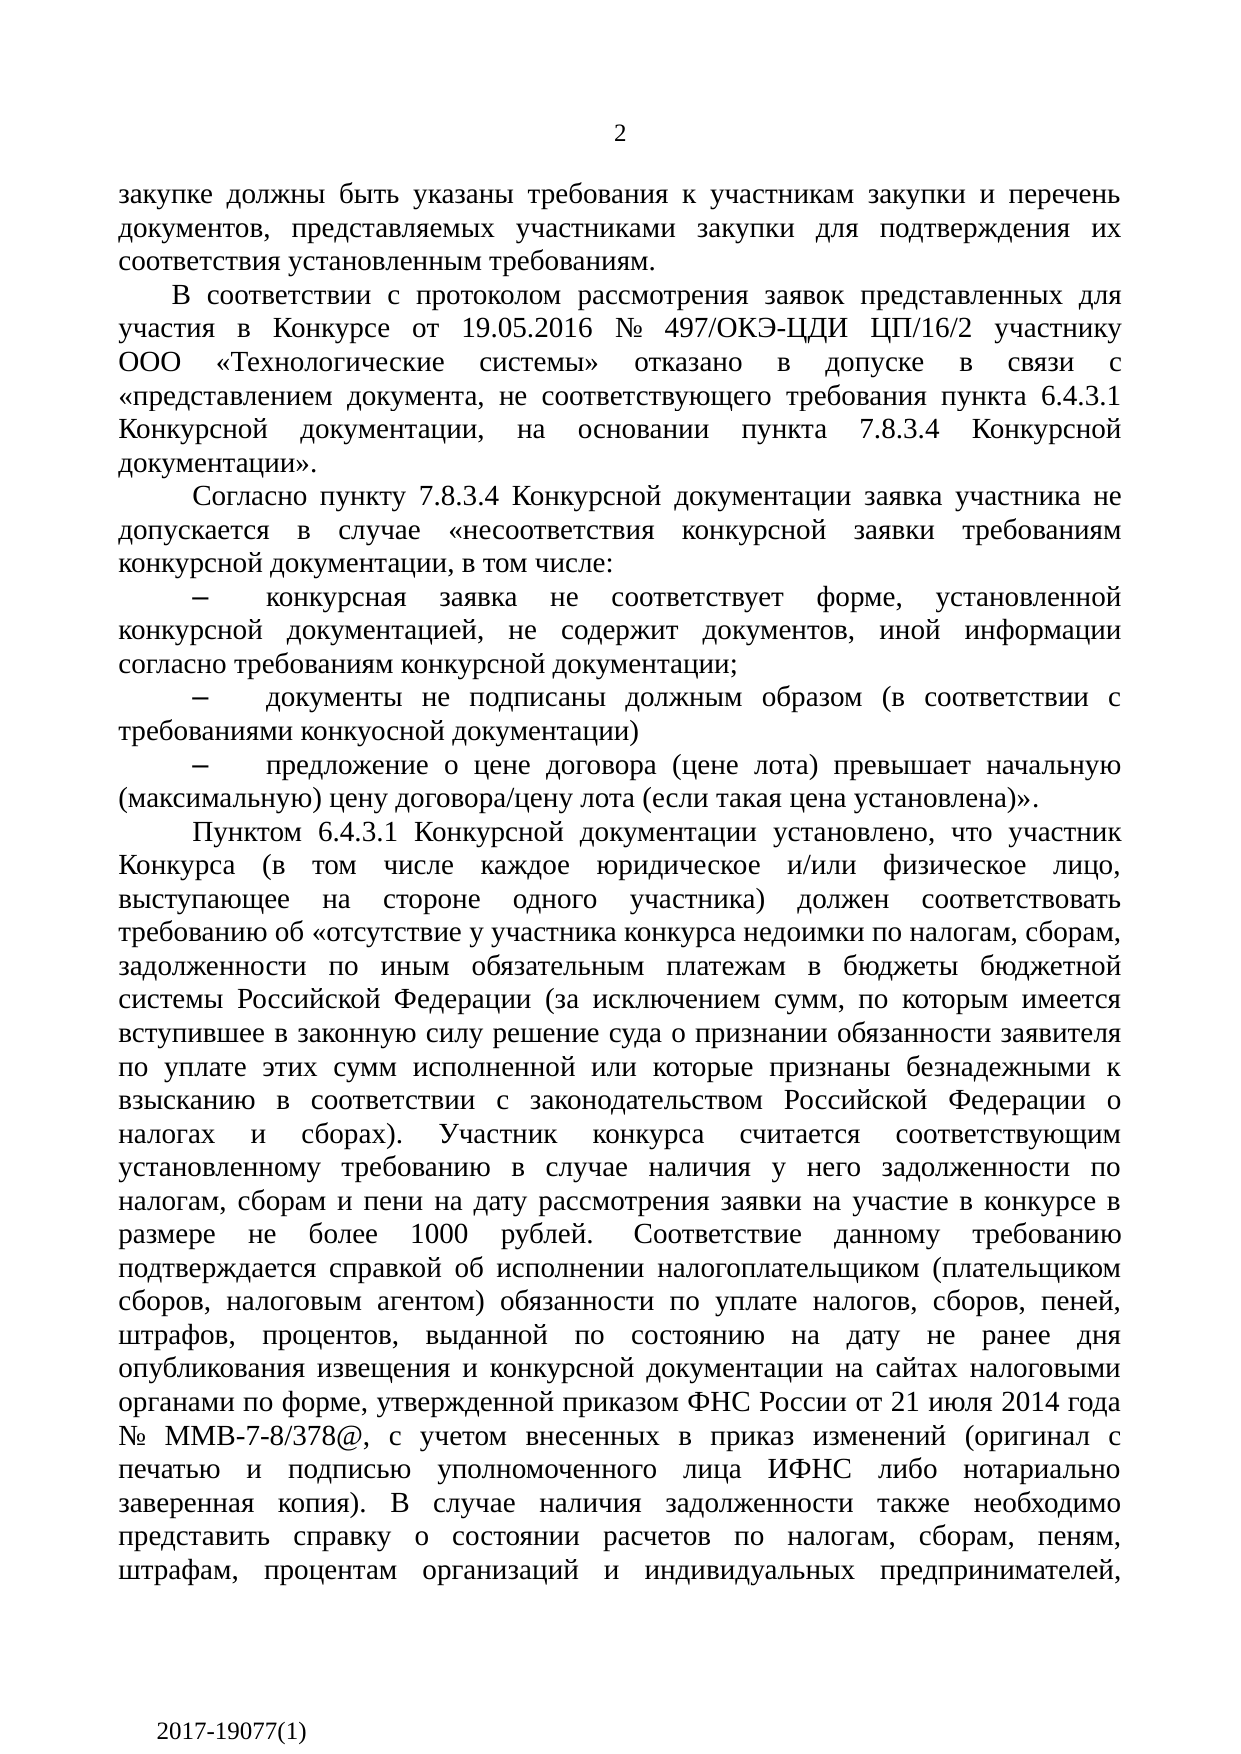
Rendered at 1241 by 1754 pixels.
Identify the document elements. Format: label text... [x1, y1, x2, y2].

text Согласно пункту 7.8.3.4 Конкурсной документации заявка участника не допускается в случае «несоответствия конкурсной заявки требованиям конкурсной документации, в том числе: [118, 478, 1122, 579]
list конкурсная заявка не соответствует форме, установленной конкурсной документацией, не содержит документов, иной информации согласно требованиям конкурсной документации; [118, 579, 1122, 679]
text В соответствии с протоколом рассмотрения заявок представленных для участия в Конкурсе от 19.05.2016 № 497/ОКЭ-ЦДИ ЦП/16/2 участнику ООО «Технологические системы» отказано в допуске в связи с «представлением документа, не соответствующего требования пункта 6.4.3.1 Конкурсной документации, на основании пункта 7.8.3.4 Конкурсной документации». [118, 277, 1122, 478]
list предложение о цене договора (цене лота) превышает начальную (максимальную) цену договора/цену лота (если такая цена установлена)». [118, 747, 1122, 814]
list документы не подписаны должным образом (в соответствии с требованиями конкуосной документации) [118, 679, 1122, 747]
text Пунктом 6.4.3.1 Конкурсной документации установлено, что участник Конкурса (в том числе каждое юридическое и/или физическое лицо, выступающее на стороне одного участника) должен соответствовать требованию об «отсутствие у участника конкурса недоимки по налогам, сборам, задолженности по иным обязательным платежам в бюджеты бюджетной системы Российской Федерации (за исключением сумм, по которым имеется вступившее в законную силу решение суда о признании обязанности заявителя по уплате этих сумм исполненной или которые признаны безнадежными к взысканию в соответствии с законодательством Российской Федерации о налогах и сборах). Участник конкурса считается соответствующим установленному требованию в случае наличия у него задолженности по налогам, сборам и пени на дату рассмотрения заявки на участие в конкурсе в размере не более 1000 рублей. Соответствие данному требованию подтверждается справкой об исполнении налогоплательщиком (плательщиком сборов, налоговым агентом) обязанности по уплате налогов, сборов, пеней, штрафов, процентов, выданной по состоянию на дату не ранее дня опубликования извещения и конкурсной документации на сайтах налоговыми органами по форме, утвержденной приказом ФНС России от 21 июля 2014 года № ММВ-7-8/378@, с учетом внесенных в приказ изменений (оригинал с печатью и подписью уполномоченного лица ИФНС либо нотариально заверенная копия). В случае наличия задолженности также необходимо представить справку о состоянии расчетов по налогам, сборам, пеням, штрафам, процентам организаций и индивидуальных предпринимателей, [118, 814, 1122, 1585]
text закупке должны быть указаны требования к участникам закупки и перечень документов, представляемых участниками закупки для подтверждения их соответствия установленным требованиям. [118, 176, 1122, 277]
